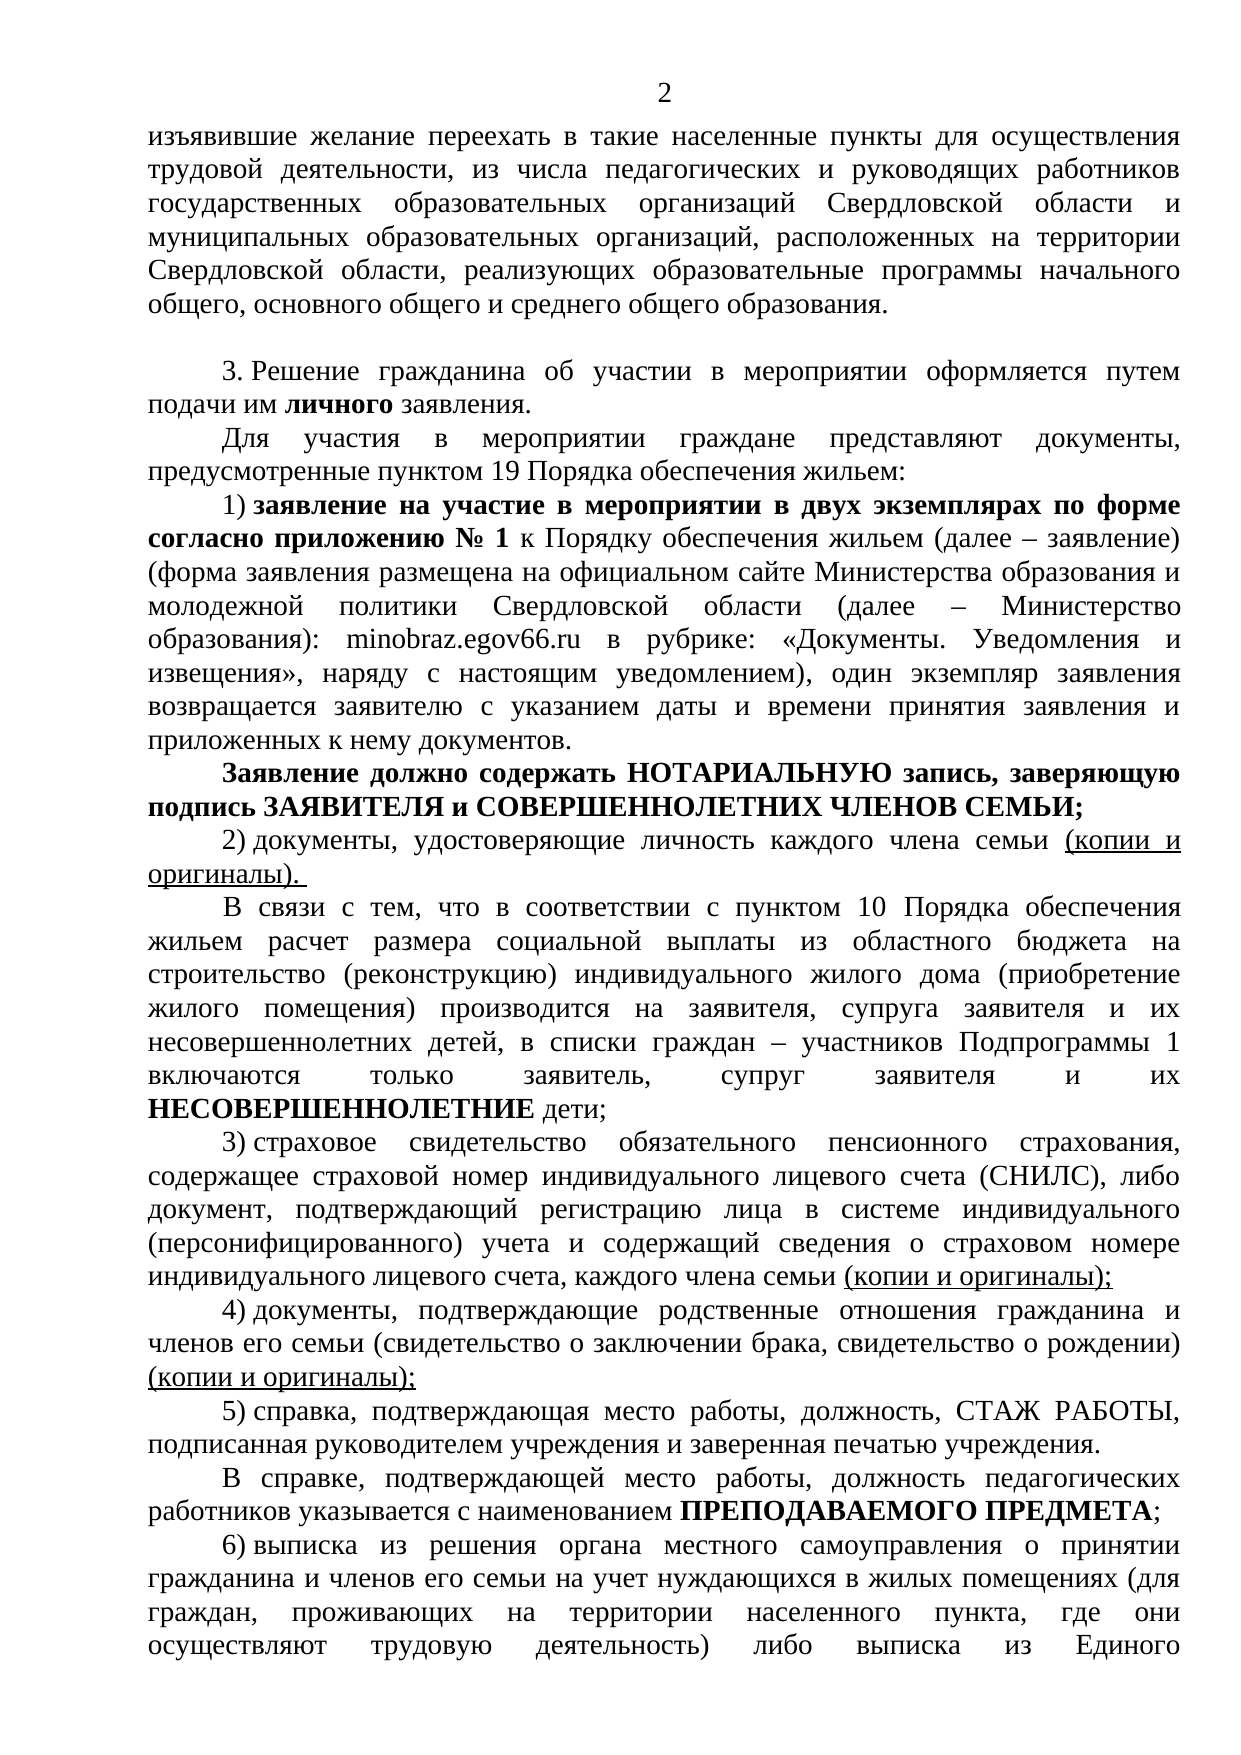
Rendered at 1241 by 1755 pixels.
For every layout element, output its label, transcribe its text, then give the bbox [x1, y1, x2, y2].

text В справке, подтверждающей место работы, должность педагогических работников указывается с наименованием ПРЕПОДАВАЕМОГО ПРЕДМЕТА; [148, 1460, 1181, 1527]
text 6) выписка из решения органа местного самоуправления о принятии гражданина и членов его семьи на учет нуждающихся в жилых помещениях (для граждан, проживающих на территории населенного пункта, где они осуществляют трудовую деятельность) либо выписка из Единого [148, 1527, 1181, 1661]
text Заявление должно содержать НОТАРИАЛЬНУЮ запись, заверяющую подпись ЗАЯВИТЕЛЯ и СОВЕРШЕННОЛЕТНИХ ЧЛЕНОВ СЕМЬИ; [148, 755, 1181, 822]
text 1) заявление на участие в мероприятии в двух экземплярах по форме согласно приложению № 1 к Порядку обеспечения жильем (далее – заявление) (форма заявления размещена на официальном сайте Министерства образования и молодежной политики Свердловской области (далее – Министерство образования): minobraz.egov66.ru в рубрике: «Документы. Уведомления и извещения», наряду с настоящим уведомлением), один экземпляр заявления возвращается заявителю с указанием даты и времени принятия заявления и приложенных к нему документов. [148, 487, 1181, 755]
text 3) страховое свидетельство обязательного пенсионного страхования, содержащее страховой номер индивидуального лицевого счета (СНИЛС), либо документ, подтверждающий регистрацию лица в системе индивидуального (персонифицированного) учета и содержащий сведения о страховом номере индивидуального лицевого счета, каждого члена семьи (копии и оригиналы); [148, 1124, 1181, 1292]
text 5) справка, подтверждающая место работы, должность, СТАЖ РАБОТЫ, подписанная руководителем учреждения и заверенная печатью учреждения. [148, 1393, 1181, 1460]
text 4) документы, подтверждающие родственные отношения гражданина и членов его семьи (свидетельство о заключении брака, свидетельство о рождении) (копии и оригиналы); [148, 1292, 1181, 1393]
text изъявившие желание переехать в такие населенные пункты для осуществления трудовой деятельности, из числа педагогических и руководящих работников государственных образовательных организаций Свердловской области и муниципальных образовательных организаций, расположенных на территории Свердловской области, реализующих образовательные программы начального общего, основного общего и среднего общего образования. [148, 118, 1181, 319]
text Для участия в мероприятии граждане представляют документы, предусмотренные пунктом 19 Порядка обеспечения жильем: [148, 420, 1181, 487]
text 2) документы, удостоверяющие личность каждого члена семьи (копии и оригиналы). [148, 822, 1181, 889]
text В связи с тем, что в соответствии с пунктом 10 Порядка обеспечения жильем расчет размера социальной выплаты из областного бюджета на строительство (реконструкцию) индивидуального жилого дома (приобретение жилого помещения) производится на заявителя, супруга заявителя и их несовершеннолетних детей, в списки граждан – участников Подпрограммы 1 включаются только заявитель, супруг заявителя и их НЕСОВЕРШЕННОЛЕТНИЕ дети; [148, 889, 1181, 1124]
text 3. Решение гражданина об участии в мероприятии оформляется путем подачи им личного заявления. [148, 353, 1181, 420]
